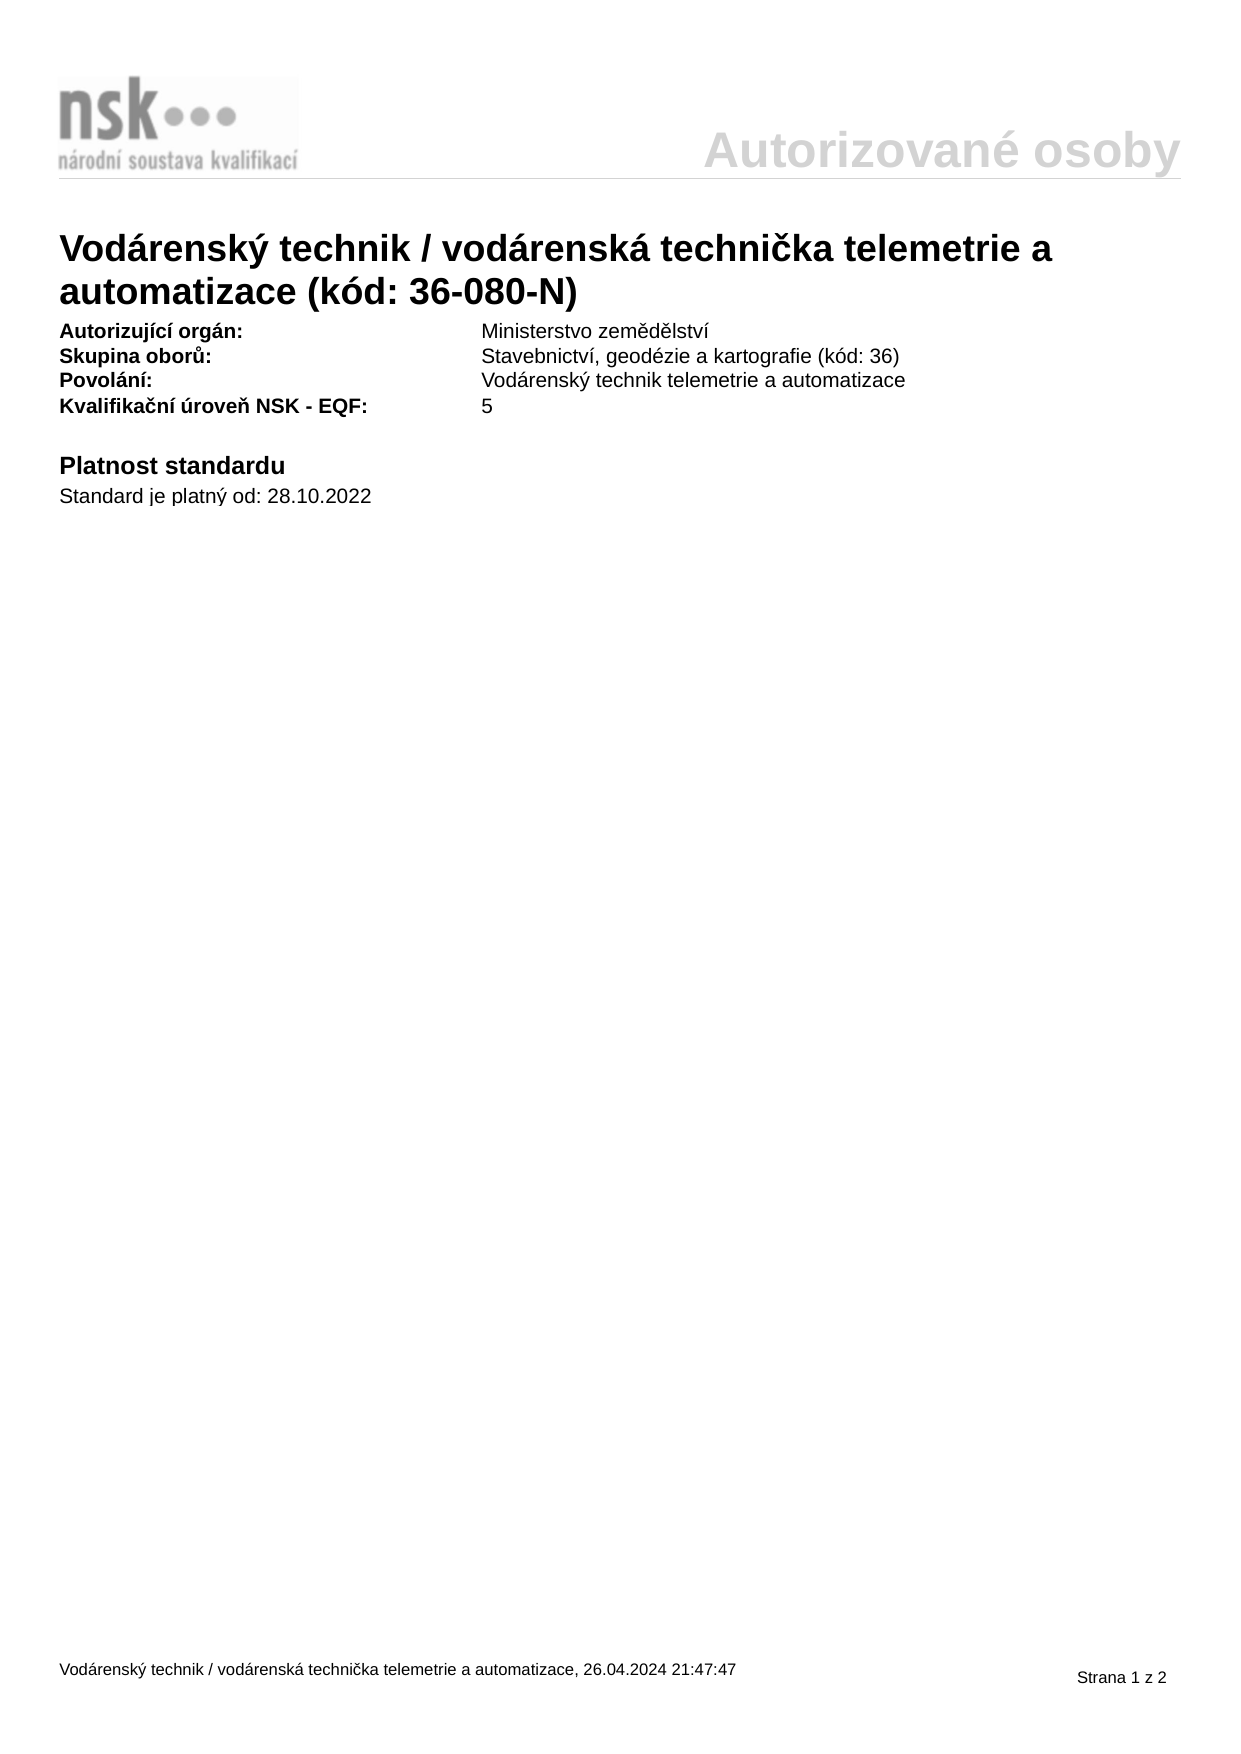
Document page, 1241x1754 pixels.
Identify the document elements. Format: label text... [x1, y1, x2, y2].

table_cell [119, 1384, 481, 1659]
table_cell [618, 506, 626, 806]
table_cell [119, 1106, 481, 1383]
table_cell [618, 1106, 626, 1383]
table_cell [860, 1384, 886, 1659]
table_cell [618, 172, 626, 178]
table_cell Standard je platný od: 28.10.2022 [59, 484, 1181, 506]
table_cell [626, 313, 860, 319]
table_cell [626, 1384, 860, 1659]
table_cell [481, 418, 617, 447]
table_cell [119, 313, 481, 319]
table_cell [886, 1384, 1167, 1659]
table_cell [59, 172, 119, 178]
table_cell Skupina oborů: [59, 344, 481, 368]
table_cell [481, 1384, 617, 1659]
table_cell [481, 806, 617, 1106]
table_cell [119, 506, 481, 806]
table_cell [59, 179, 1181, 196]
table_cell [59, 1106, 119, 1383]
table_cell [618, 418, 626, 447]
table_cell [1167, 1106, 1181, 1383]
table_cell [119, 806, 481, 1106]
table_cell [860, 806, 886, 1106]
table_cell [886, 506, 1167, 806]
table_cell Vodárenský technik / vodárenská technička telemetrie a automatizace (kód: 36-080-N) [59, 224, 1181, 313]
table_cell [626, 806, 860, 1106]
table_cell [481, 506, 617, 806]
table_cell [860, 418, 886, 447]
table_cell [1167, 196, 1181, 224]
table_cell [481, 1106, 617, 1383]
table_cell 5 [481, 394, 1181, 417]
table_cell [618, 806, 626, 1106]
table_cell Autorizující orgán: [59, 319, 481, 343]
table_cell [119, 172, 481, 178]
table_cell [860, 506, 886, 806]
table_cell Ministerstvo zemědělství [481, 319, 1181, 344]
table_cell [1167, 418, 1181, 447]
table_cell [119, 196, 481, 224]
table_cell [1167, 313, 1181, 319]
table_cell [1167, 506, 1181, 806]
table_cell [886, 313, 1167, 319]
table_header [619, 59, 626, 172]
table_cell Platnost standardu [59, 448, 1181, 483]
table_cell Kvalifikační úroveň NSK - EQF: [59, 394, 481, 417]
table_cell [626, 418, 860, 447]
table_cell [1167, 1660, 1181, 1696]
table_cell [59, 196, 119, 224]
table_cell [1167, 1384, 1181, 1659]
table_cell [626, 1106, 860, 1383]
table_cell [59, 418, 119, 447]
table_cell [1167, 806, 1181, 1106]
table_cell Stavebnictví, geodézie a kartografie (kód: 36) [481, 344, 1181, 368]
table_cell [481, 172, 617, 178]
table_cell [626, 196, 860, 224]
table_header Autorizované osoby [626, 59, 1181, 178]
table_cell [886, 418, 1167, 447]
table_cell [860, 313, 886, 319]
table_cell [860, 1106, 886, 1383]
table_cell [481, 196, 617, 224]
table_cell [119, 418, 481, 447]
table_cell [618, 313, 626, 319]
table_cell Povolání: [59, 368, 481, 392]
table_cell Vodárenský technik telemetrie a automatizace [481, 368, 1181, 393]
table_cell [481, 313, 617, 319]
table_cell [59, 1384, 119, 1659]
table_cell [886, 1106, 1167, 1383]
table_cell [618, 1384, 626, 1659]
table_cell [886, 806, 1167, 1106]
table_cell [59, 806, 119, 1106]
table_cell [886, 196, 1167, 224]
table_cell [618, 196, 626, 224]
table_cell Vodárenský technik / vodárenská technička telemetrie a automatizace, 26.04.2024 21:47:47 [59, 1660, 860, 1696]
table_cell [59, 313, 119, 319]
table_cell [59, 506, 119, 806]
table_cell [626, 506, 860, 806]
picture [57, 59, 619, 172]
table_cell [860, 196, 886, 224]
table_cell Strana 1 z 2 [860, 1660, 1167, 1696]
